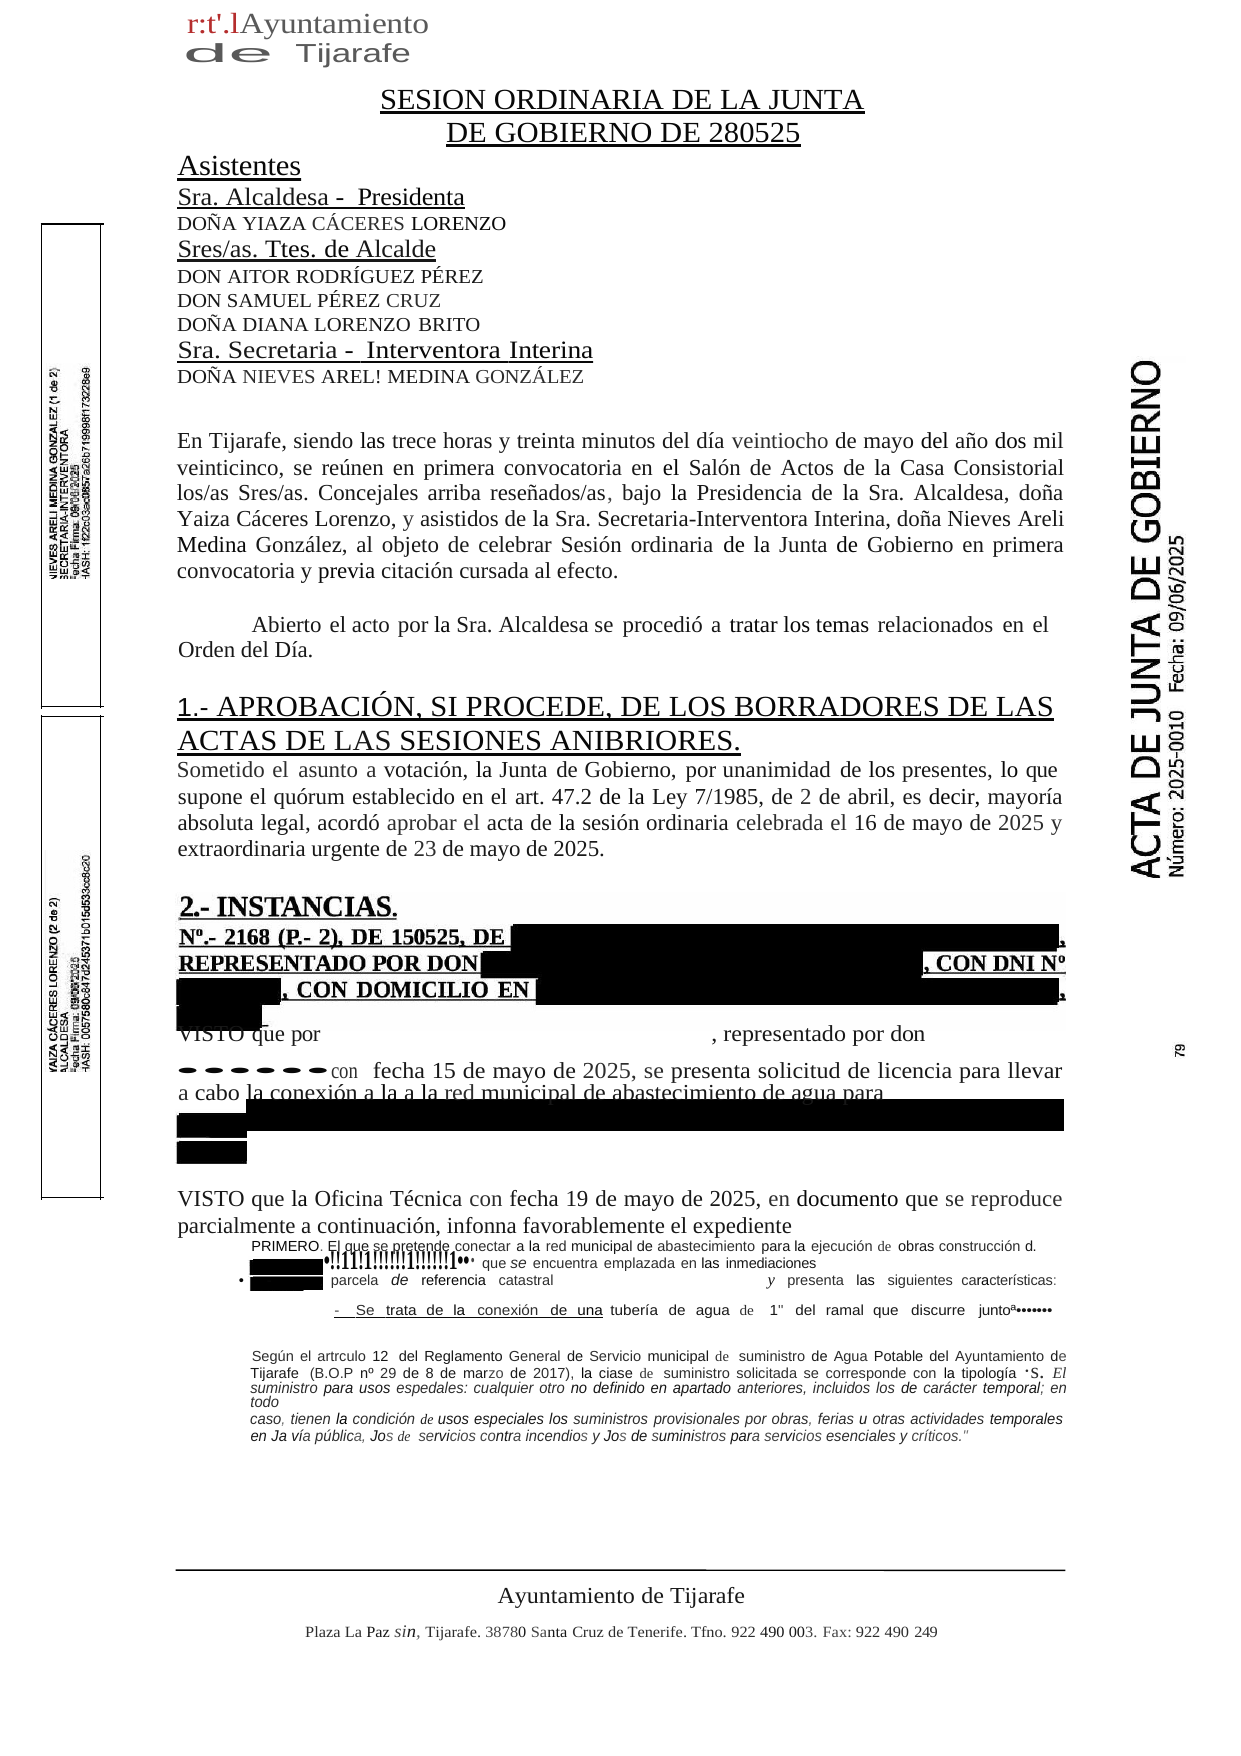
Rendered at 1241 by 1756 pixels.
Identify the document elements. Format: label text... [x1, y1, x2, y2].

text DOÑA YIAZA CÁCERES LORENZO [177, 212, 1241, 235]
text ••••••con fecha 15 de mayo de 2025, se presenta solicitud de licencia para llevar a cabo la conexión a la a la red municipal de abastecimiento de agua para [174, 1061, 1063, 1106]
subtitle 1.- APROBACIÓN, SI PROCEDE, DE LOS BORRADORES DE LAS ACTAS DE LAS SESIONES ANIBRIORES. [177, 689, 1063, 757]
text VISTO que por , representado por don­ [177, 975, 1241, 1059]
text de Tijarafe [183, 40, 1241, 68]
text VISTO que la Oficina Técnica con fecha 19 de mayo de 2025, en documento que se reproduce parcialmente a continuación, infonna favorablemente el expediente [177, 1185, 1062, 1238]
text Asistentes [177, 149, 1241, 182]
text Sra. Secretaria - Interventora Interina [177, 336, 1241, 364]
text DOÑA NIEVES AREL! MEDINA GONZÁLEZ [177, 365, 1130, 388]
text Sra. Alcaldesa - Presidenta [177, 182, 1241, 211]
list - parcela de referencia catastral y presenta las siguientes características: [150, 1272, 247, 1289]
text - Se trata de la conexión de una tubería de agua de 1" del ramal que discurre juntoª••••••• [330, 1302, 1057, 1319]
text [1187, 365, 1241, 388]
text En Tijarafe, siendo las trece horas y treinta minutos del día veintiocho de mayo del año dos mil veinticinco, se reúnen en primera convocatoria en el Salón de Actos de la Casa Consistorial los/as Sres/as. Concejales arriba reseñados/as, bajo la Presidencia de la Sra. Alcaldesa, doña Yaiza Cáceres Lorenzo, y asistidos de la Sra. Secretaria-Interventora Interina, doña Nieves Areli Medina González, al objeto de celebrar Sesión ordinaria de la Junta de Gobierno en primera convocatoria y previa citación cursada al efecto. [177, 428, 1064, 583]
text caso, tienen la condición de usos especiales los suministros provisionales por obras, ferias u otras actividades temporales en Ja vía pública, Jos de servicios contra incendios y Jos de suministros para servicios esenciales y críticos." [250, 1412, 1064, 1444]
text que se encuentra emplazada en las inmediaciones [482, 1255, 1241, 1272]
text DON AITOR RODRÍGUEZ PÉREZ DON SAMUEL PÉREZ CRUZ DOÑA DIANA LORENZO BRITO [177, 265, 500, 335]
subtitle r:t'.lAyuntamiento [187, 8, 1241, 40]
text supone el quórum establecido en el art. 47.2 de la Ley 7/1985, de 2 de abril, es decir, mayoría absoluta legal, acordó aprobar el acta de la sesión ordinaria celebrada el 16 de mayo de 2025 y extraordinaria urgente de 23 de mayo de 2025. [177, 783, 1062, 862]
text Abierto el acto por la Sra. Alcaldesa se procedió a tratar los temas relacionados en el Orden del Día. [178, 612, 1063, 662]
text •!!11!1!!!!!!1!!!!!!1••· [323, 1246, 481, 1276]
list - parcela de referencia catastral y presenta las siguientes características: [323, 1272, 1063, 1289]
text Según el artrculo 12 del Reglamento General de Servicio municipal de suministro de Agua Potable del Ayuntamiento de Tijarafe (B.O.P nº 29 de 8 de marzo de 2017), la ciase de suministro solicitada se corresponde con la tipología ·s. El suministro para usos espedales: cualquier otro no definido en apartado anteriores, incluidos los de carácter temporal; en todo [250, 1351, 1067, 1411]
text PRIMERO. El que se pretende conectar a la red municipal de abastecimiento para la ejecución de obras construcción d. [251, 1239, 1241, 1254]
text Sres/as. Ttes. de Alcalde [177, 235, 1241, 263]
text Sometido el asunto a votación, la Junta de Gobierno, por unanimidad de los presentes, lo que [177, 757, 1130, 782]
subtitle SESION ORDINARIA DE LA JUNTA DE GOBIERNO DE 280525 [380, 83, 896, 148]
